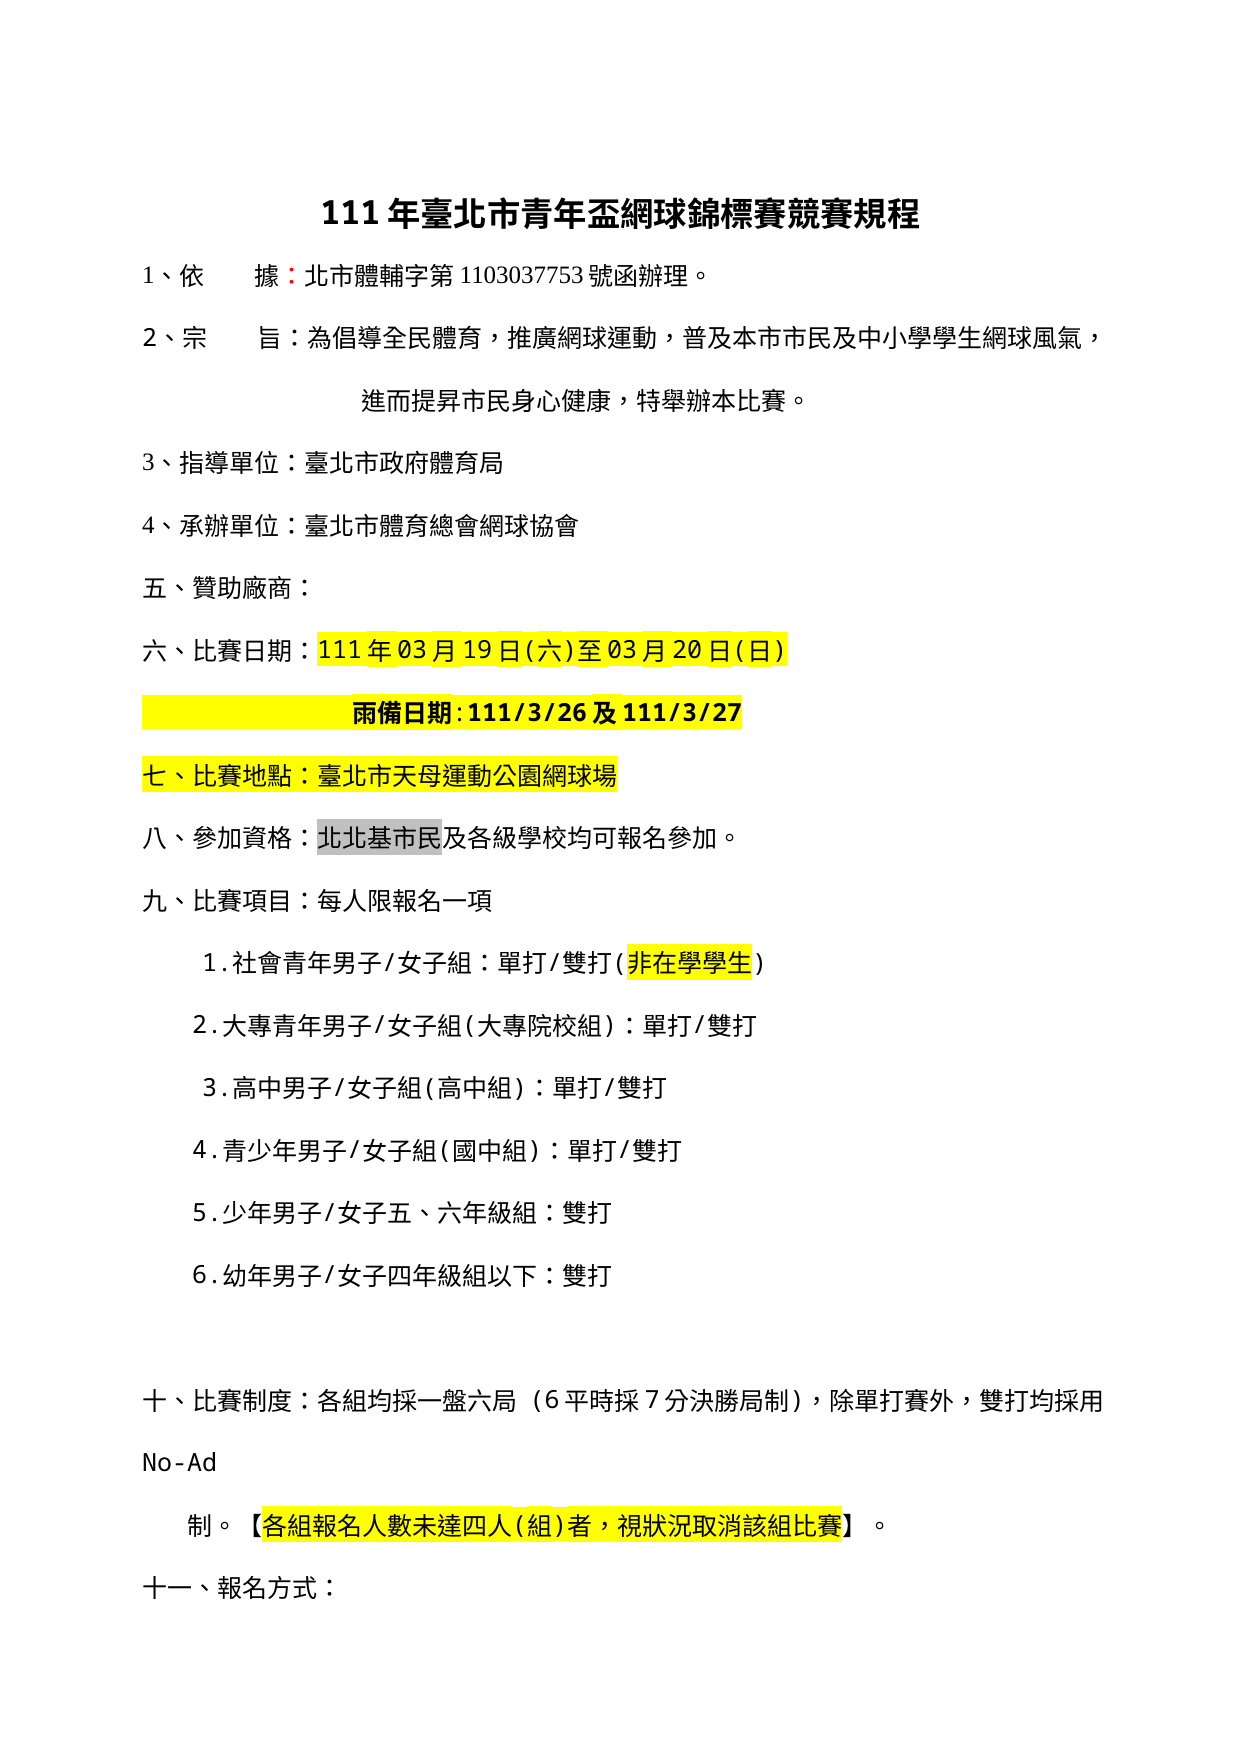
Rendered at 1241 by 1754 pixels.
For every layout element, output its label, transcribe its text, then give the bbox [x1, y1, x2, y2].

text 七、比賽地點：臺北市天母運動公園網球場 [142, 733, 1098, 795]
text 6.幼年男子/女子四年級組以下：雙打 [142, 1233, 1126, 1295]
text 2.大專青年男子/女子組(大專院校組)：單打/雙打 [142, 983, 1098, 1045]
text 111年臺北市青年盃網球錦標賽競賽規程 [142, 170, 1098, 233]
list 承辦單位：臺北市體育總會網球協會 [142, 483, 1098, 545]
text 十、比賽制度：各組均採一盤六局 (6平時採7分決勝局制)，除單打賽外，雙打均採用No-Ad [142, 1358, 1126, 1483]
text 十一、報名方式： [142, 1545, 1098, 1608]
text 4.青少年男子/女子組(國中組)：單打/雙打 [142, 1108, 1126, 1170]
text 3.高中男子/女子組(高中組)：單打/雙打 [142, 1045, 1098, 1108]
text 九、比賽項目：每人限報名一項 [142, 858, 1098, 920]
text 5.少年男子/女子五、六年級組：雙打 [142, 1170, 1126, 1233]
text 六、比賽日期：111年03月19日(六)至03月20日(日) [142, 608, 1098, 670]
text 雨備日期:111/3/26及111/3/27 [142, 670, 1098, 733]
list 宗 旨：為倡導全民體育，推廣網球運動，普及本市市民及中小學學生網球風氣，進而提昇市民身心健康，特舉辦本比賽。 [142, 295, 1098, 420]
list 指導單位：臺北市政府體育局 [142, 420, 1098, 483]
list 依 據：北市體輔字第1103037753號函辦理。 [142, 233, 1098, 295]
text 五、贊助廠商： [142, 545, 1098, 608]
text 1.社會青年男子/女子組：單打/雙打(非在學學生) [142, 920, 1098, 983]
text 制。【各組報名人數未達四人(組)者，視狀況取消該組比賽】。 [142, 1483, 1126, 1545]
text 八、參加資格：北北基市民及各級學校均可報名參加。 [142, 795, 1098, 858]
